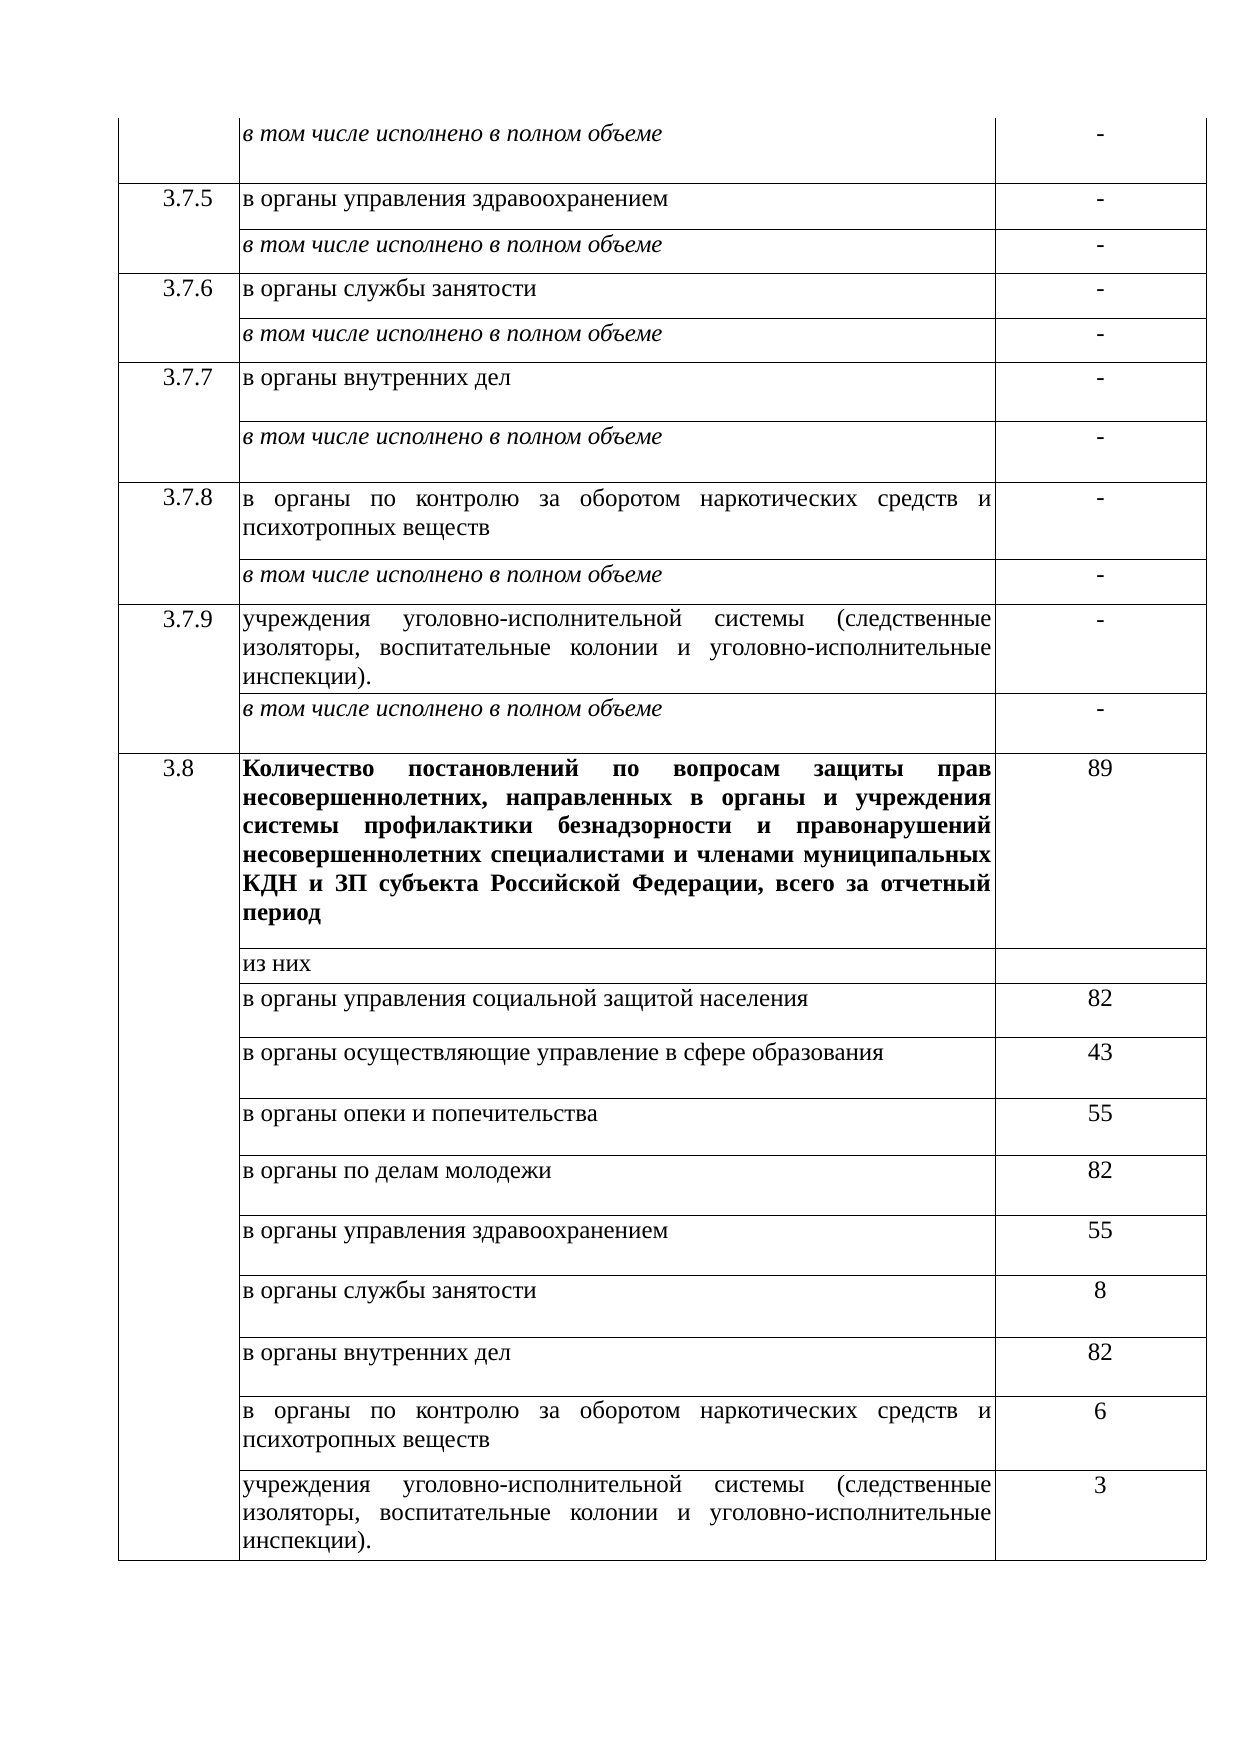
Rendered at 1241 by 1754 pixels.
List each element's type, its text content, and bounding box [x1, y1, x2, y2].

table_header [119, 118, 239, 183]
table_cell в том числе исполнено в полном объеме [240, 560, 995, 604]
table_cell - [996, 363, 1206, 421]
table_cell - [996, 319, 1206, 362]
table_cell [119, 983, 239, 1037]
table_cell [119, 948, 239, 983]
table_cell [119, 318, 239, 362]
table_cell в том числе исполнено в полном объеме [240, 422, 995, 482]
table_cell 82 [996, 1338, 1206, 1396]
table_cell [996, 949, 1206, 983]
table_cell [119, 1098, 239, 1155]
table_cell учреждения уголовно-исполнительной системы (следственные изоляторы, воспитательные колонии и уголовно-исполнительные инспекции). [240, 1471, 995, 1560]
table_cell [119, 559, 239, 604]
table_cell 6 [996, 1397, 1206, 1470]
table_cell в органы внутренних дел [240, 363, 995, 421]
table_cell в органы по контролю за оборотом наркотических средств и психотропных веществ [240, 1397, 995, 1470]
table_cell в органы внутренних дел [240, 1338, 995, 1396]
table_cell 82 [996, 1156, 1206, 1215]
table_cell [119, 229, 239, 273]
table_cell [119, 1275, 239, 1337]
table_cell в органы службы занятости [240, 1276, 995, 1337]
table_cell 55 [996, 1216, 1206, 1275]
table_cell [119, 1470, 239, 1560]
table_header в том числе исполнено в полном объеме [240, 118, 995, 183]
table_cell в органы управления здравоохранением [240, 184, 995, 229]
table_cell в органы по контролю за оборотом наркотических средств и психотропных веществ [240, 483, 995, 559]
table_cell - [996, 694, 1206, 753]
table_cell [119, 693, 239, 753]
table_cell [119, 1396, 239, 1470]
table_cell - [996, 230, 1206, 273]
table_cell [119, 1215, 239, 1275]
table_cell [119, 421, 239, 482]
table_cell 82 [996, 984, 1206, 1037]
table_cell 3.8 [119, 754, 239, 948]
table_cell - [996, 274, 1206, 318]
table_cell 3 [996, 1471, 1206, 1560]
table_cell 43 [996, 1038, 1206, 1098]
table_cell - [996, 483, 1206, 559]
table_cell Количество постановлений по вопросам защиты прав несовершеннолетних, направленных в органы и учреждения системы профилактики безнадзорности и правонарушений несовершеннолетних специалистами и членами муниципальных КДН и ЗП субъекта Российской Федерации, всего за отчетный период [240, 754, 995, 948]
table_cell 89 [996, 754, 1206, 948]
table_cell в том числе исполнено в полном объеме [240, 319, 995, 362]
table_cell в органы по делам молодежи [240, 1156, 995, 1215]
table_cell учреждения уголовно-исполнительной системы (следственные изоляторы, воспитательные колонии и уголовно-исполнительные инспекции). [240, 605, 995, 692]
table_cell - [996, 184, 1206, 229]
table_cell 3.7.6 [119, 274, 239, 318]
table_cell - [996, 560, 1206, 604]
table_cell 3.7.5 [119, 184, 239, 229]
table_cell в том числе исполнено в полном объеме [240, 230, 995, 273]
table_cell 3.7.8 [119, 483, 239, 559]
table_cell в органы опеки и попечительства [240, 1099, 995, 1155]
table_cell 8 [996, 1276, 1206, 1337]
table_cell 3.7.9 [119, 605, 239, 692]
table_cell в органы осуществляющие управление в сфере образования [240, 1038, 995, 1098]
table_cell в органы управления социальной защитой населения [240, 984, 995, 1037]
table_cell в том числе исполнено в полном объеме [240, 694, 995, 753]
table_cell 55 [996, 1099, 1206, 1155]
table_cell [119, 1155, 239, 1215]
table_cell - [996, 422, 1206, 482]
table_cell [119, 1037, 239, 1098]
table_cell - [996, 605, 1206, 692]
table_cell из них [240, 949, 995, 983]
table_cell в органы управления здравоохранением [240, 1216, 995, 1275]
table_cell в органы службы занятости [240, 274, 995, 318]
table_cell 3.7.7 [119, 363, 239, 421]
table_cell [119, 1337, 239, 1396]
table_header - [996, 118, 1206, 183]
